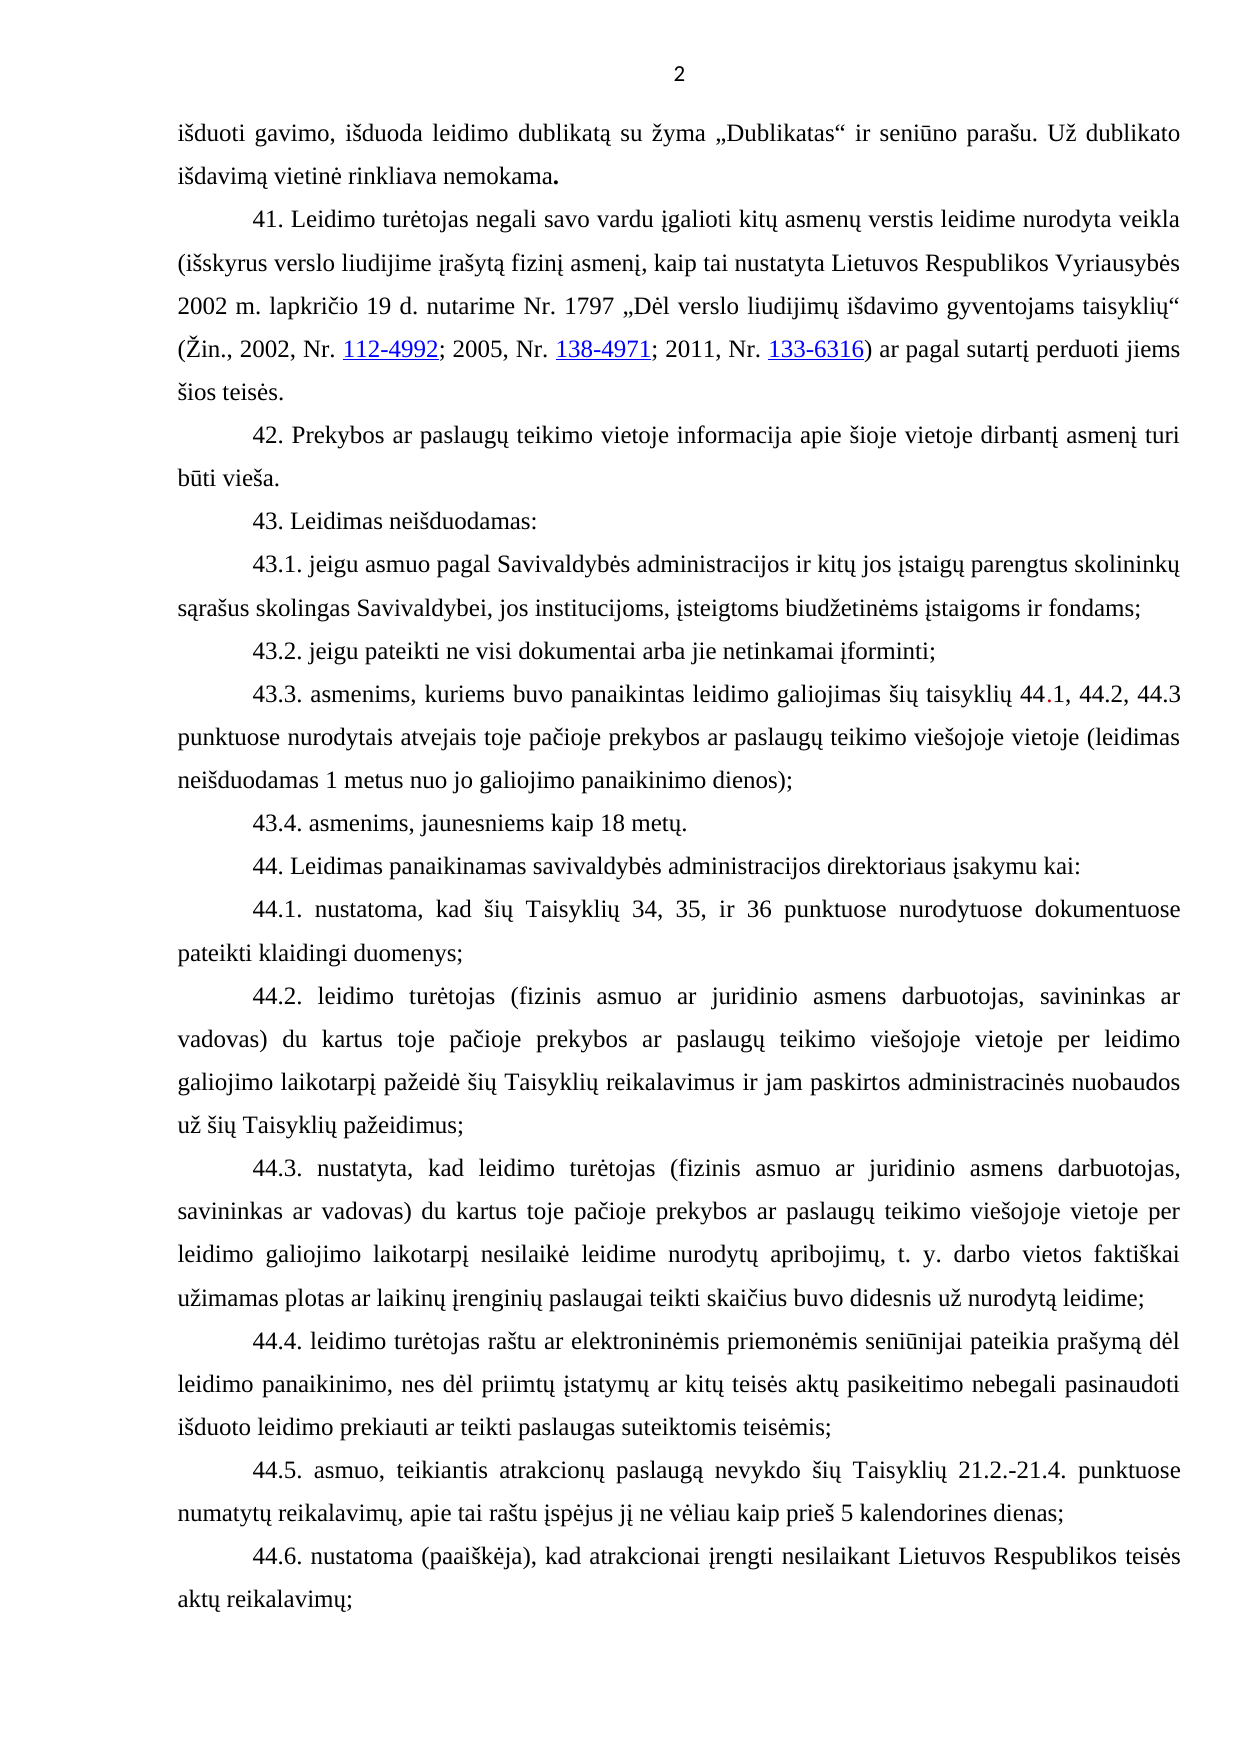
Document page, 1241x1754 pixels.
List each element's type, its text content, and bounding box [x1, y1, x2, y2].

text 43.4. asmenims, jaunesniems kaip 18 metų. [177, 808, 1181, 837]
text 44.6. nustatoma (paaiškėja), kad atrakcionai įrengti nesilaikant Lietuvos Respublikos teisės aktų reikalavimų; [177, 1541, 1181, 1613]
text 44. Leidimas panaikinamas savivaldybės administracijos direktoriaus įsakymu kai: [177, 851, 1181, 880]
text 44.2. leidimo turėtojas (fizinis asmuo ar juridinio asmens darbuotojas, savininkas ar vadovas) du kartus toje pačioje prekybos ar paslaugų teikimo viešojoje vietoje per leidimo galiojimo laikotarpį pažeidė šių Taisyklių reikalavimus ir jam paskirtos administracinės nuobaudos už šių Taisyklių pažeidimus; [177, 981, 1181, 1139]
text 43.1. jeigu asmuo pagal Savivaldybės administracijos ir kitų jos įstaigų parengtus skolininkų sąrašus skolingas Savivaldybei, jos institucijoms, įsteigtoms biudžetinėms įstaigoms ir fondams; [177, 549, 1181, 621]
text 43.3. asmenims, kuriems buvo panaikintas leidimo galiojimas šių taisyklių 44.1, 44.2, 44.3 punktuose nurodytais atvejais toje pačioje prekybos ar paslaugų teikimo viešojoje vietoje (leidimas neišduodamas 1 metus nuo jo galiojimo panaikinimo dienos); [177, 679, 1181, 794]
text išduoti gavimo, išduoda leidimo dublikatą su žyma „Dublikatas“ ir seniūno parašu. Už dublikato išdavimą vietinė rinkliava nemokama. [177, 118, 1181, 190]
text 43. Leidimas neišduodamas: [177, 506, 1181, 535]
text 41. Leidimo turėtojas negali savo vardu įgalioti kitų asmenų verstis leidime nurodyta veikla (išskyrus verslo liudijime įrašytą fizinį asmenį, kaip tai nustatyta Lietuvos Respublikos Vyriausybės 2002 m. lapkričio 19 d. nutarime Nr. 1797 „Dėl verslo liudijimų išdavimo gyventojams taisyklių“ (Žin., 2002, Nr. 112-4992; 2005, Nr. 138-4971; 2011, Nr. 133-6316) ar pagal sutartį perduoti jiems šios teisės. [177, 204, 1181, 406]
text 44.1. nustatoma, kad šių Taisyklių 34, 35, ir 36 punktuose nurodytuose dokumentuose pateikti klaidingi duomenys; [177, 894, 1181, 966]
text 44.3. nustatyta, kad leidimo turėtojas (fizinis asmuo ar juridinio asmens darbuotojas, savininkas ar vadovas) du kartus toje pačioje prekybos ar paslaugų teikimo viešojoje vietoje per leidimo galiojimo laikotarpį nesilaikė leidime nurodytų apribojimų, t. y. darbo vietos faktiškai užimamas plotas ar laikinų įrenginių paslaugai teikti skaičius buvo didesnis už nurodytą leidime; [177, 1153, 1181, 1311]
text 43.2. jeigu pateikti ne visi dokumentai arba jie netinkamai įforminti; [177, 636, 1181, 664]
text 44.5. asmuo, teikiantis atrakcionų paslaugą nevykdo šių Taisyklių 21.2.-21.4. punktuose numatytų reikalavimų, apie tai raštu įspėjus jį ne vėliau kaip prieš 5 kalendorines dienas; [177, 1455, 1181, 1527]
text 42. Prekybos ar paslaugų teikimo vietoje informacija apie šioje vietoje dirbantį asmenį turi būti vieša. [177, 420, 1181, 492]
text 44.4. leidimo turėtojas raštu ar elektroninėmis priemonėmis seniūnijai pateikia prašymą dėl leidimo panaikinimo, nes dėl priimtų įstatymų ar kitų teisės aktų pasikeitimo nebegali pasinaudoti išduoto leidimo prekiauti ar teikti paslaugas suteiktomis teisėmis; [177, 1326, 1181, 1441]
